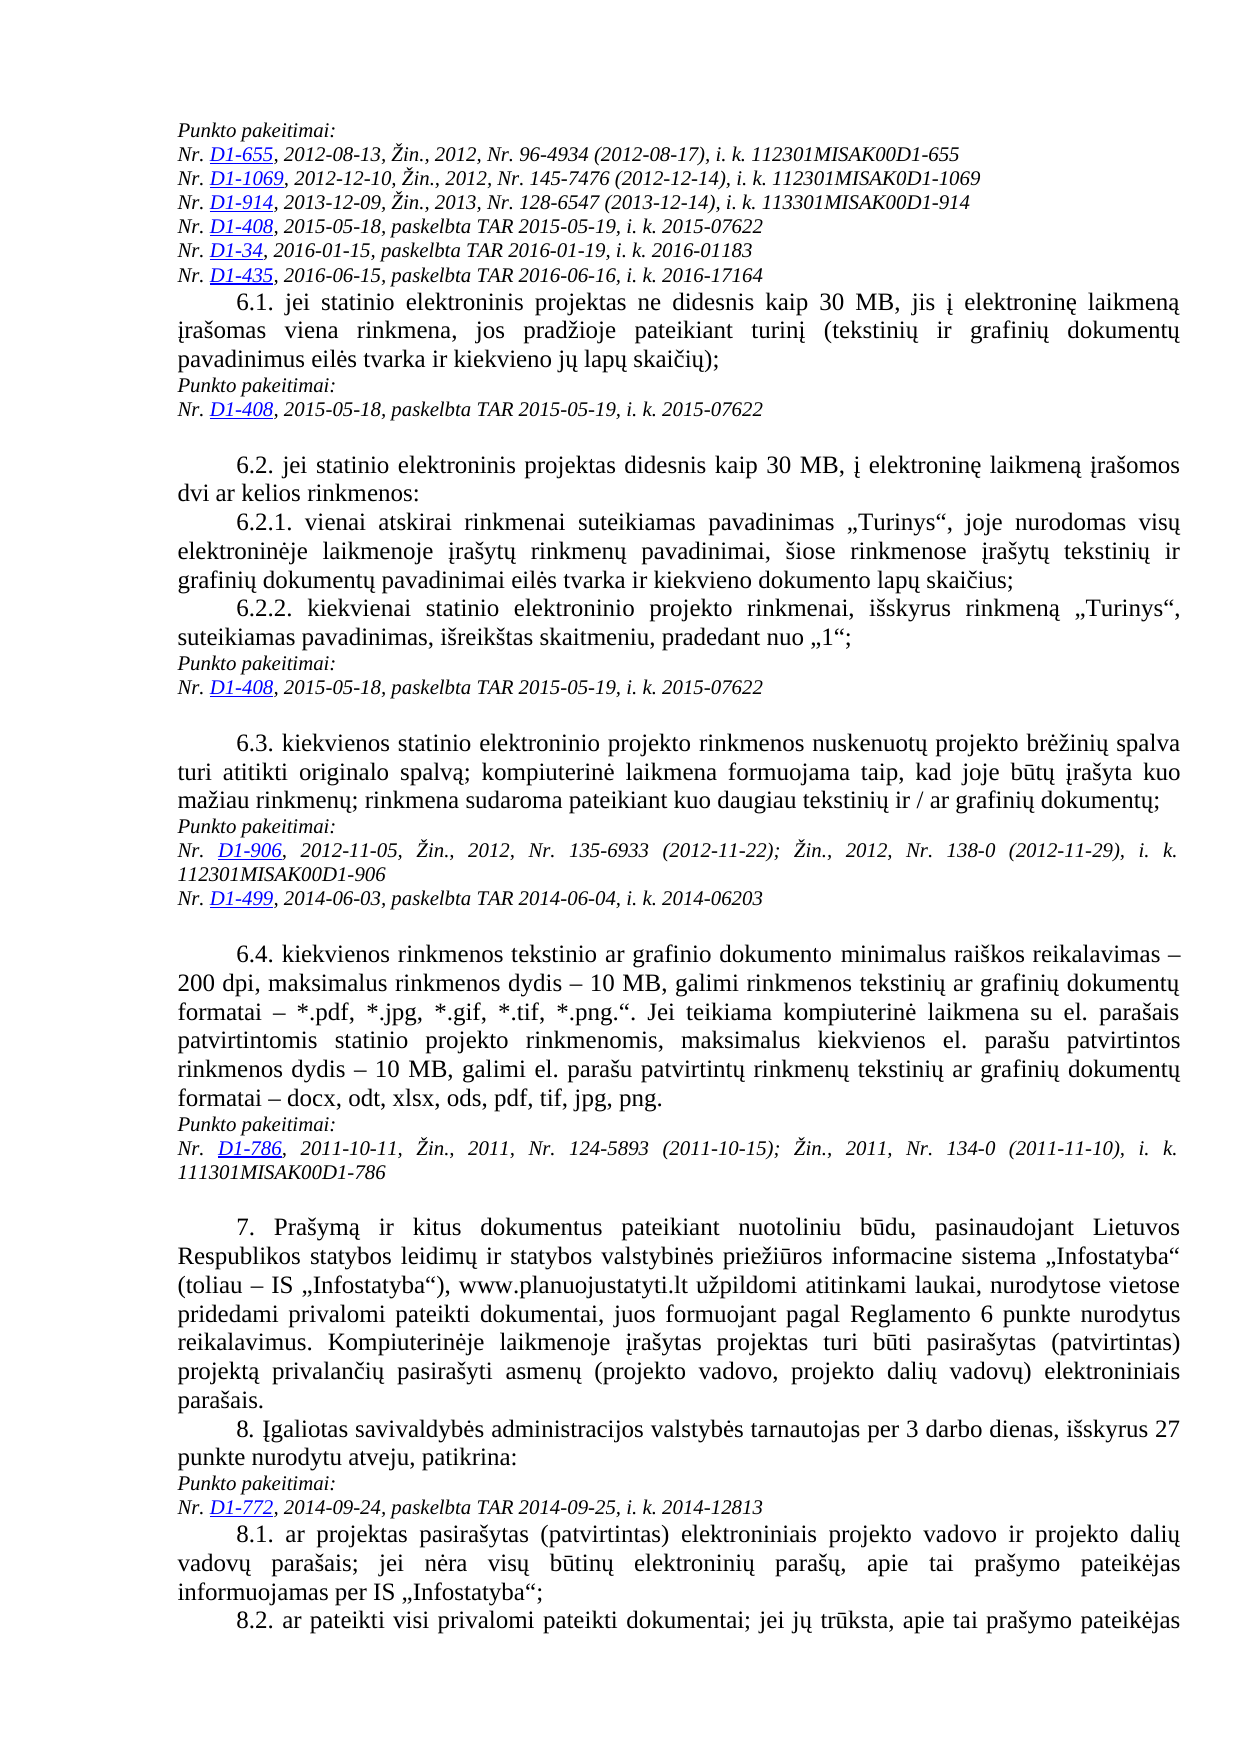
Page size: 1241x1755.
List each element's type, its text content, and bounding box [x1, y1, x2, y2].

text Nr. D1-655, 2012-08-13, Žin., 2012, Nr. 96-4934 (2012-08-17), i. k. 112301MISAK00D1-655 [177, 142, 1181, 166]
text Nr. D1-914, 2013-12-09, Žin., 2013, Nr. 128-6547 (2013-12-14), i. k. 113301MISAK00D1-914 [177, 190, 1181, 214]
text Nr. D1-408, 2015-05-18, paskelbta TAR 2015-05-19, i. k. 2015-07622 [177, 675, 1181, 699]
text Punkto pakeitimai: [177, 1112, 1181, 1136]
text 8.2. ar pateikti visi privalomi pateikti dokumentai; jei jų trūksta, apie tai prašymo pateikėjas [177, 1606, 1181, 1634]
text 6.2.1. vienai atskirai rinkmenai suteikiamas pavadinimas „Turinys“, joje nurodomas visų elektroninėje laikmenoje įrašytų rinkmenų pavadinimai, šiose rinkmenose įrašytų tekstinių ir grafinių dokumentų pavadinimai eilės tvarka ir kiekvieno dokumento lapų skaičius; [177, 507, 1181, 593]
text Nr. D1-772, 2014-09-24, paskelbta TAR 2014-09-25, i. k. 2014-12813 [177, 1495, 1181, 1519]
text Punkto pakeitimai: [177, 373, 1181, 397]
text Nr. D1-906, 2012-11-05, Žin., 2012, Nr. 135-6933 (2012-11-22); Žin., 2012, Nr. 138-0 (2012-11-29), i. k. 112301MISAK00D1-906 [177, 838, 1181, 886]
text 6.3. kiekvienos statinio elektroninio projekto rinkmenos nuskenuotų projekto brėžinių spalva turi atitikti originalo spalvą; kompiuterinė laikmena formuojama taip, kad joje būtų įrašyta kuo mažiau rinkmenų; rinkmena sudaroma pateikiant kuo daugiau tekstinių ir / ar grafinių dokumentų; [177, 728, 1181, 814]
text Punkto pakeitimai: [177, 1471, 1181, 1495]
text Nr. D1-408, 2015-05-18, paskelbta TAR 2015-05-19, i. k. 2015-07622 [177, 397, 1181, 421]
text 6.2. jei statinio elektroninis projektas didesnis kaip 30 MB, į elektroninę laikmeną įrašomos dvi ar kelios rinkmenos: [177, 450, 1181, 507]
text 6.1. jei statinio elektroninis projektas ne didesnis kaip 30 MB, jis į elektroninę laikmeną įrašomas viena rinkmena, jos pradžioje pateikiant turinį (tekstinių ir grafinių dokumentų pavadinimus eilės tvarka ir kiekvieno jų lapų skaičių); [177, 287, 1181, 373]
text 8. Įgaliotas savivaldybės administracijos valstybės tarnautojas per 3 darbo dienas, išskyrus 27 punkte nurodytu atveju, patikrina: [177, 1414, 1181, 1471]
text 6.4. kiekvienos rinkmenos tekstinio ar grafinio dokumento minimalus raiškos reikalavimas – 200 dpi, maksimalus rinkmenos dydis – 10 MB, galimi rinkmenos tekstinių ar grafinių dokumentų formatai – *.pdf, *.jpg, *.gif, *.tif, *.png.“. Jei teikiama kompiuterinė laikmena su el. parašais patvirtintomis statinio projekto rinkmenomis, maksimalus kiekvienos el. parašu patvirtintos rinkmenos dydis – 10 MB, galimi el. parašu patvirtintų rinkmenų tekstinių ar grafinių dokumentų formatai – docx, odt, xlsx, ods, pdf, tif, jpg, png. [177, 939, 1181, 1112]
text Punkto pakeitimai: [177, 814, 1181, 838]
text Punkto pakeitimai: [177, 118, 1181, 142]
text Nr. D1-786, 2011-10-11, Žin., 2011, Nr. 124-5893 (2011-10-15); Žin., 2011, Nr. 134-0 (2011-11-10), i. k. 111301MISAK00D1-786 [177, 1136, 1181, 1184]
text Nr. D1-408, 2015-05-18, paskelbta TAR 2015-05-19, i. k. 2015-07622 [177, 214, 1181, 238]
text Nr. D1-1069, 2012-12-10, Žin., 2012, Nr. 145-7476 (2012-12-14), i. k. 112301MISAK0D1-1069 [177, 166, 1181, 190]
text 6.2.2. kiekvienai statinio elektroninio projekto rinkmenai, išskyrus rinkmeną „Turinys“, suteikiamas pavadinimas, išreikštas skaitmeniu, pradedant nuo „1“; [177, 593, 1181, 651]
text Nr. D1-34, 2016-01-15, paskelbta TAR 2016-01-19, i. k. 2016-01183 [177, 238, 1181, 262]
text Nr. D1-499, 2014-06-03, paskelbta TAR 2014-06-04, i. k. 2014-06203 [177, 886, 1181, 910]
text 8.1. ar projektas pasirašytas (patvirtintas) elektroniniais projekto vadovo ir projekto dalių vadovų parašais; jei nėra visų būtinų elektroninių parašų, apie tai prašymo pateikėjas informuojamas per IS „Infostatyba“; [177, 1519, 1181, 1606]
text 7. Prašymą ir kitus dokumentus pateikiant nuotoliniu būdu, pasinaudojant Lietuvos Respublikos statybos leidimų ir statybos valstybinės priežiūros informacine sistema „Infostatyba“ (toliau – IS „Infostatyba“), www.planuojustatyti.lt užpildomi atitinkami laukai, nurodytose vietose pridedami privalomi pateikti dokumentai, juos formuojant pagal Reglamento 6 punkte nurodytus reikalavimus. Kompiuterinėje laikmenoje įrašytas projektas turi būti pasirašytas (patvirtintas) projektą privalančių pasirašyti asmenų (projekto vadovo, projekto dalių vadovų) elektroniniais parašais. [177, 1212, 1181, 1414]
text Nr. D1-435, 2016-06-15, paskelbta TAR 2016-06-16, i. k. 2016-17164 [177, 262, 1181, 287]
text Punkto pakeitimai: [177, 651, 1181, 675]
